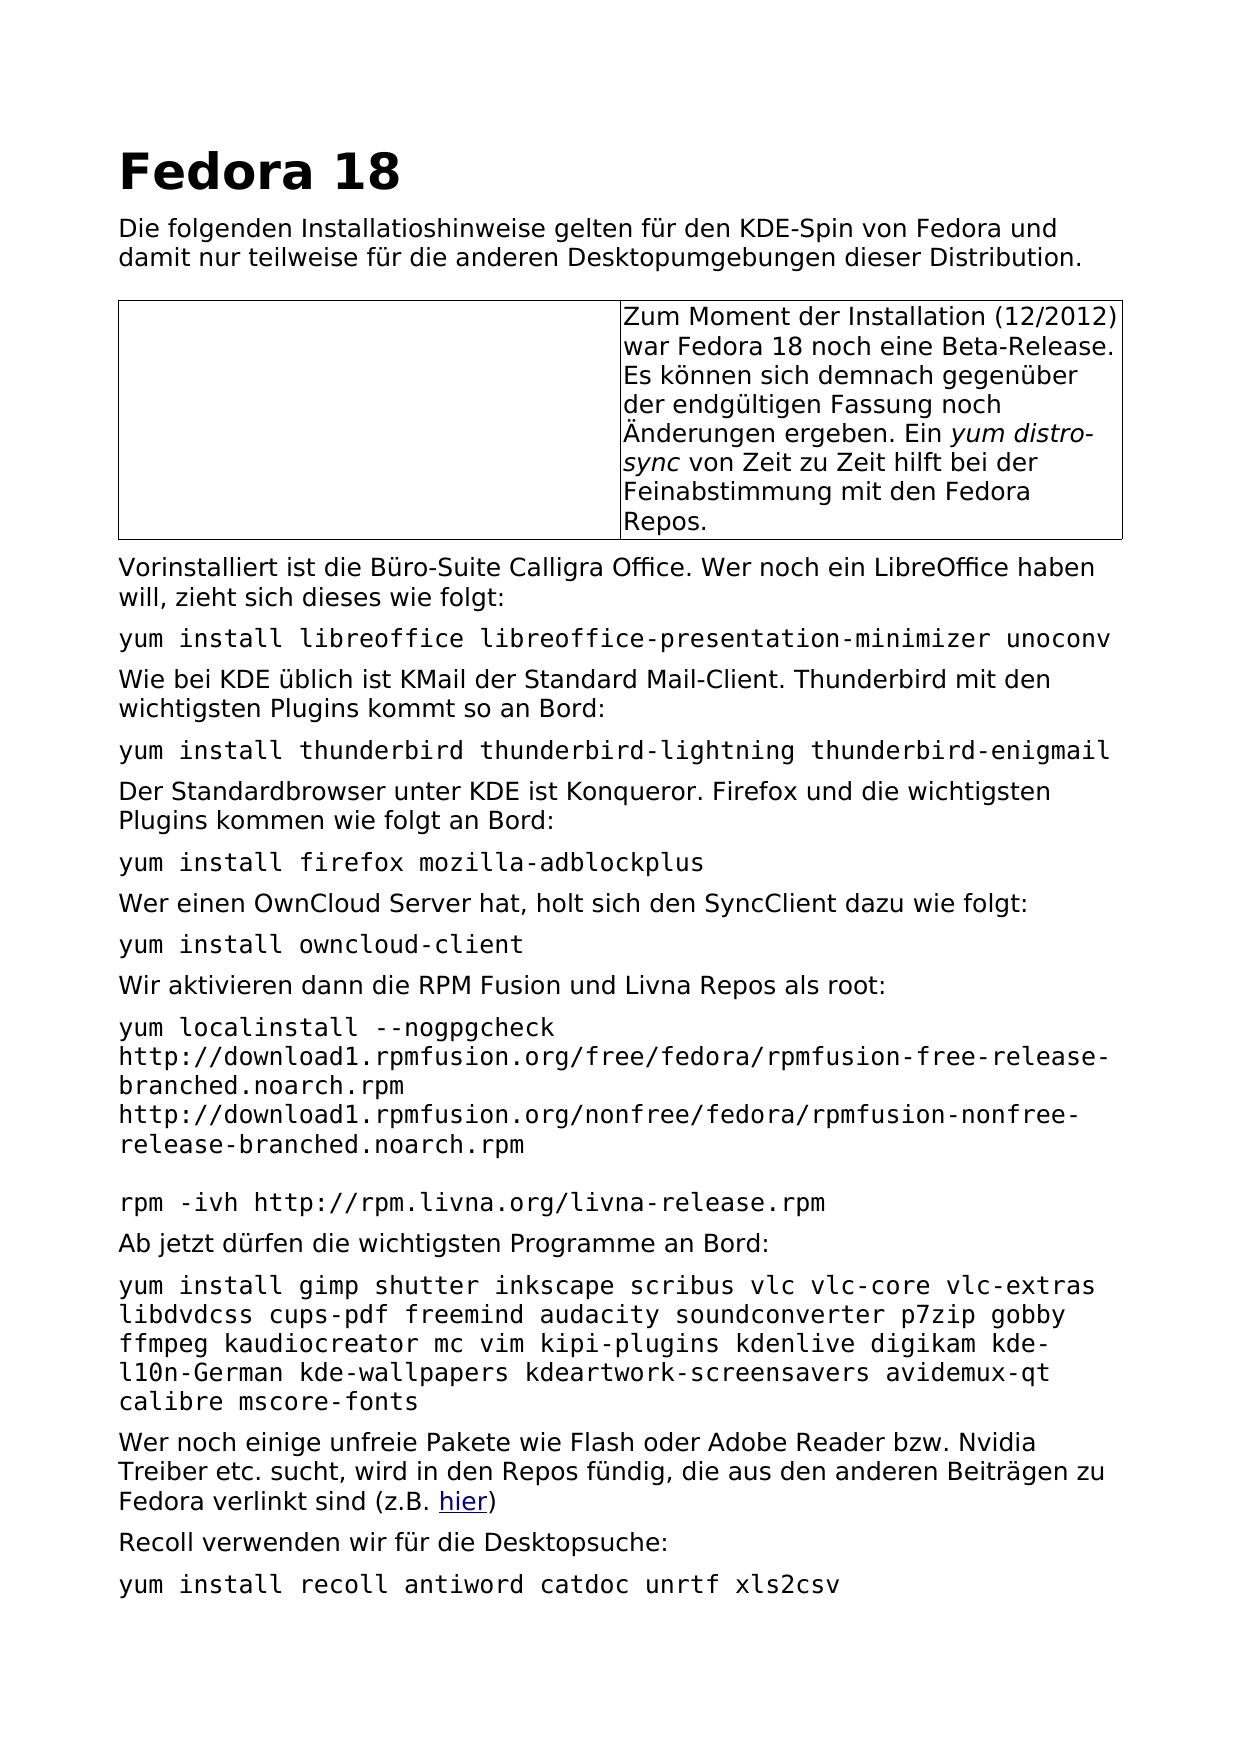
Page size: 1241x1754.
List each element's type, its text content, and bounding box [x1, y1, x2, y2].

text yum install thunderbird thunderbird-lightning thunderbird-enigmail [118, 736, 1122, 765]
subtitle Fedora 18 [118, 143, 1122, 201]
text Wer einen OwnCloud Server hat, holt sich den SyncClient dazu wie folgt: [118, 889, 1122, 918]
text Die folgenden Installatioshinweise gelten für den KDE-Spin von Fedora und damit nur teilweise für die anderen Desktopumgebungen dieser Distribution. [118, 214, 1122, 272]
text Recoll verwenden wir für die Desktopsuche: [118, 1528, 1122, 1558]
table_header [119, 301, 620, 539]
text yum install recoll antiword catdoc unrtf xls2csv [118, 1570, 1122, 1599]
text Der Standardbrowser unter KDE ist Konqueror. Firefox und die wichtigsten Plugins kommen wie folgt an Bord: [118, 777, 1122, 836]
table_header Zum Moment der Installation (12/2012) war Fedora 18 noch eine Beta-Release. Es können sich demnach gegenüber der endgültigen Fassung noch Änderungen ergeben. Ein yum distro-sync von Zeit zu Zeit hilft bei der Feinabstimmung mit den Fedora Repos. [621, 301, 1122, 539]
text Ab jetzt dürfen die wichtigsten Programme an Bord: [118, 1229, 1122, 1258]
text yum localinstall --nogpgcheck http://download1.rpmfusion.org/free/fedora/rpmfusion-free-release-branched.noarch.rpm http://download1.rpmfusion.org/nonfree/fedora/rpmfusion-nonfree-release-branched.noarch.rpm rpm -ivh http://rpm.livna.org/livna-release.rpm [118, 1013, 1122, 1217]
text yum install gimp shutter inkscape scribus vlc vlc-core vlc-extras libdvdcss cups-pdf freemind audacity soundconverter p7zip gobby ffmpeg kaudiocreator mc vim kipi-plugins kdenlive digikam kde-l10n-German kde-wallpapers kdeartwork-screensavers avidemux-qt calibre mscore-fonts [118, 1271, 1122, 1417]
text Wie bei KDE üblich ist KMail der Standard Mail-Client. Thunderbird mit den wichtigsten Plugins kommt so an Bord: [118, 665, 1122, 724]
text yum install libreoffice libreoffice-presentation-minimizer unoconv [118, 624, 1122, 654]
text Wir aktivieren dann die RPM Fusion und Livna Repos als root: [118, 972, 1122, 1001]
text Wer noch einige unfreie Pakete wie Flash oder Adobe Reader bzw. Nvidia Treiber etc. sucht, wird in den Repos fündig, die aus den anderen Beiträgen zu Fedora verlinkt sind (z.B. hier) [118, 1428, 1122, 1516]
text Vorinstalliert ist die Büro-Suite Calligra Office. Wer noch ein LibreOffice haben will, zieht sich dieses wie folgt: [118, 554, 1122, 612]
text yum install owncloud-client [118, 931, 1122, 960]
text yum install firefox mozilla-adblockplus [118, 848, 1122, 877]
